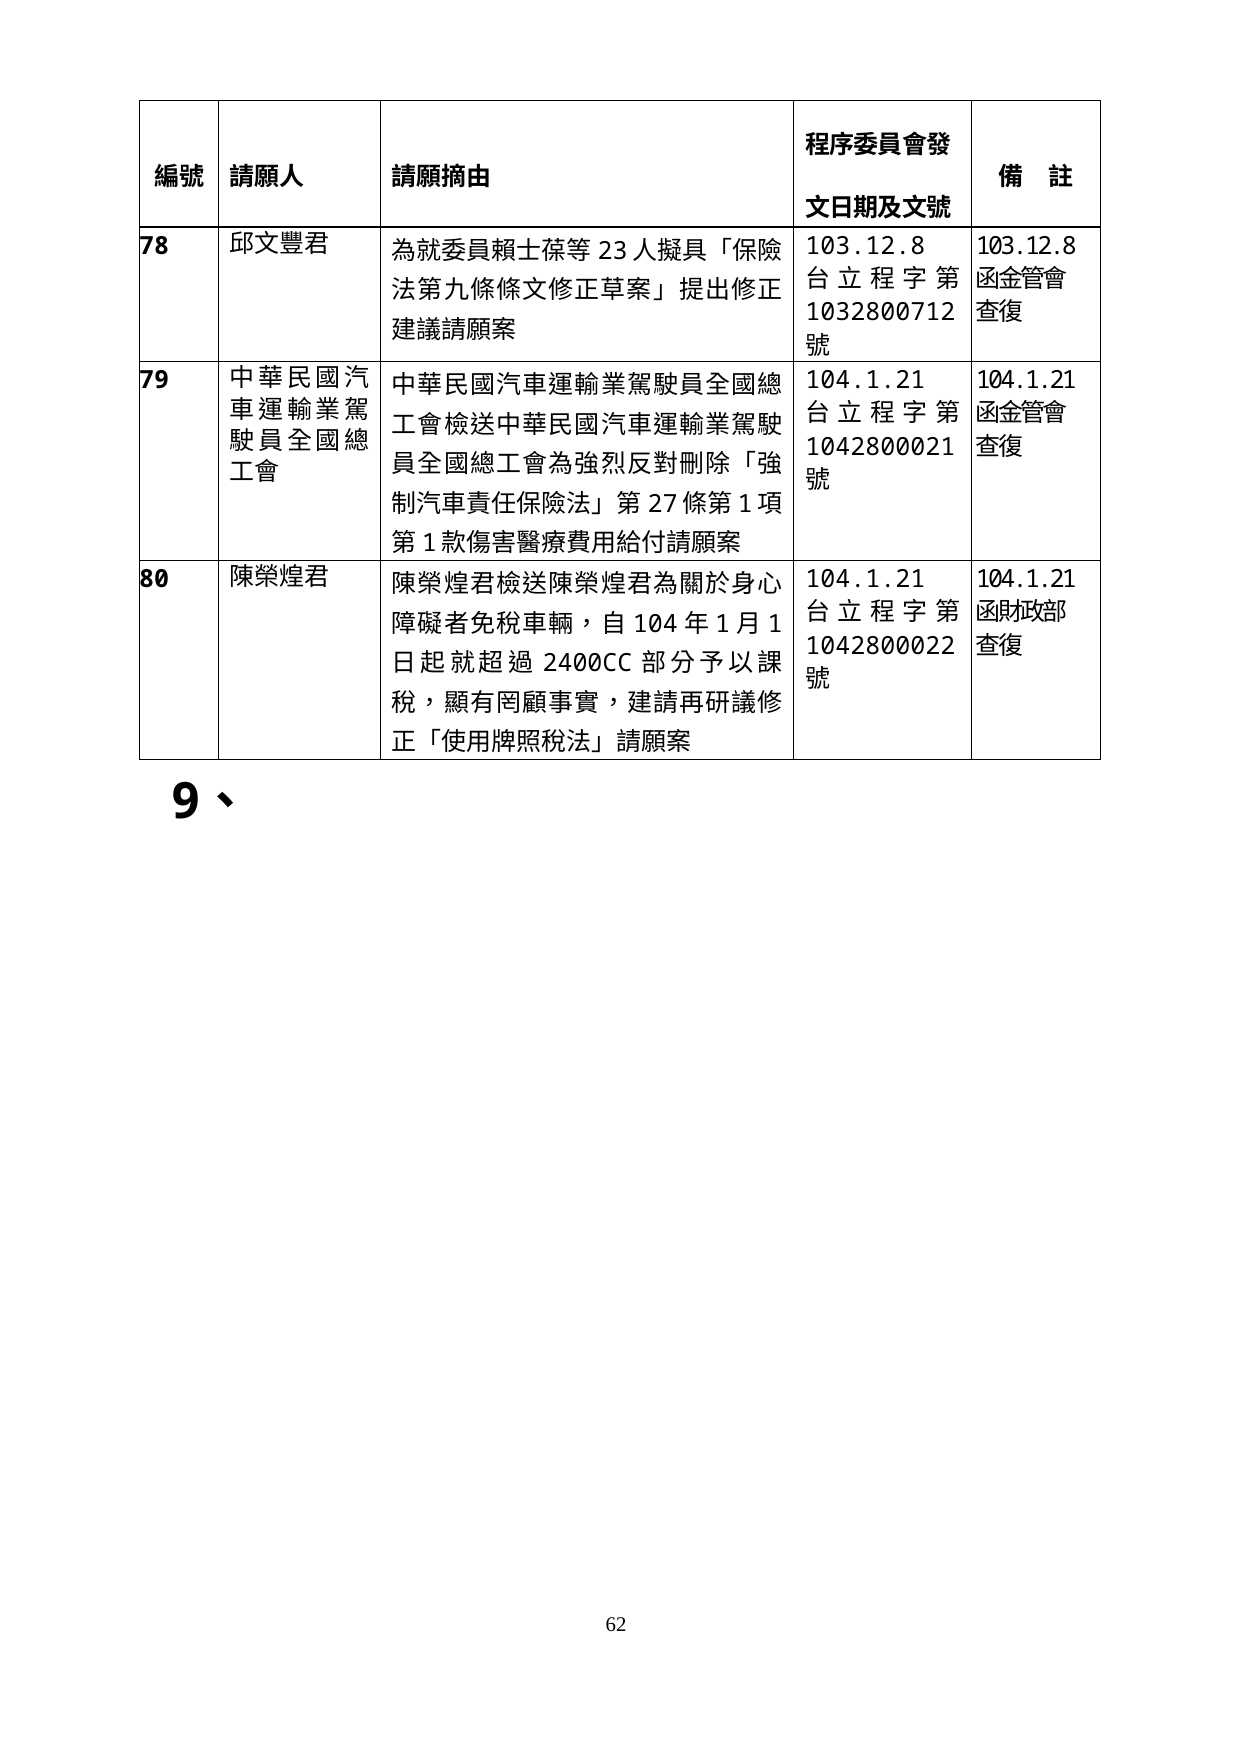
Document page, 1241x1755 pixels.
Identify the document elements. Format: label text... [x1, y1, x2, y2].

table_cell [140, 362, 218, 560]
table_cell 103.12.8 台立程字第1032800712號 [794, 228, 971, 361]
table_header 備 註 [972, 101, 1100, 226]
table_cell 中華民國汽車運輸業駕駛員全國總工會 [219, 362, 380, 560]
table_header 請願人 [219, 101, 380, 226]
table_cell [140, 228, 218, 361]
table_cell 104.1.21 台立程字第1042800022號 [794, 561, 971, 759]
table_header 編號 [140, 101, 218, 226]
table_cell 陳榮煌君檢送陳榮煌君為關於身心障礙者免稅車輛，自104年1月1日起就超過2400CC部分予以課稅，顯有罔顧事實，建請再研議修正「使用牌照稅法」請願案 [381, 561, 793, 759]
table_cell 邱文豐君 [219, 228, 380, 361]
table_cell 104.1.21 台立程字第1042800021號 [794, 362, 971, 560]
table_cell 陳榮煌君 [219, 561, 380, 759]
table_cell 104.1.21 函財政部 查復 [972, 561, 1100, 759]
table_header 請願摘由 [381, 101, 793, 226]
table_header 程序委員會發文日期及文號 [794, 101, 971, 226]
table_cell 104.1.21 函金管會 查復 [972, 362, 1100, 560]
table_cell 中華民國汽車運輸業駕駛員全國總工會檢送中華民國汽車運輸業駕駛員全國總工會為強烈反對刪除「強制汽車責任保險法」第27條第1項第1款傷害醫療費用給付請願案 [381, 362, 793, 560]
table_cell 為就委員賴士葆等23人擬具「保險法第九條條文修正草案」提出修正建議請願案 [381, 228, 793, 361]
table_cell [140, 561, 218, 759]
table_cell 103.12.8 函金管會 查復 [972, 228, 1100, 361]
